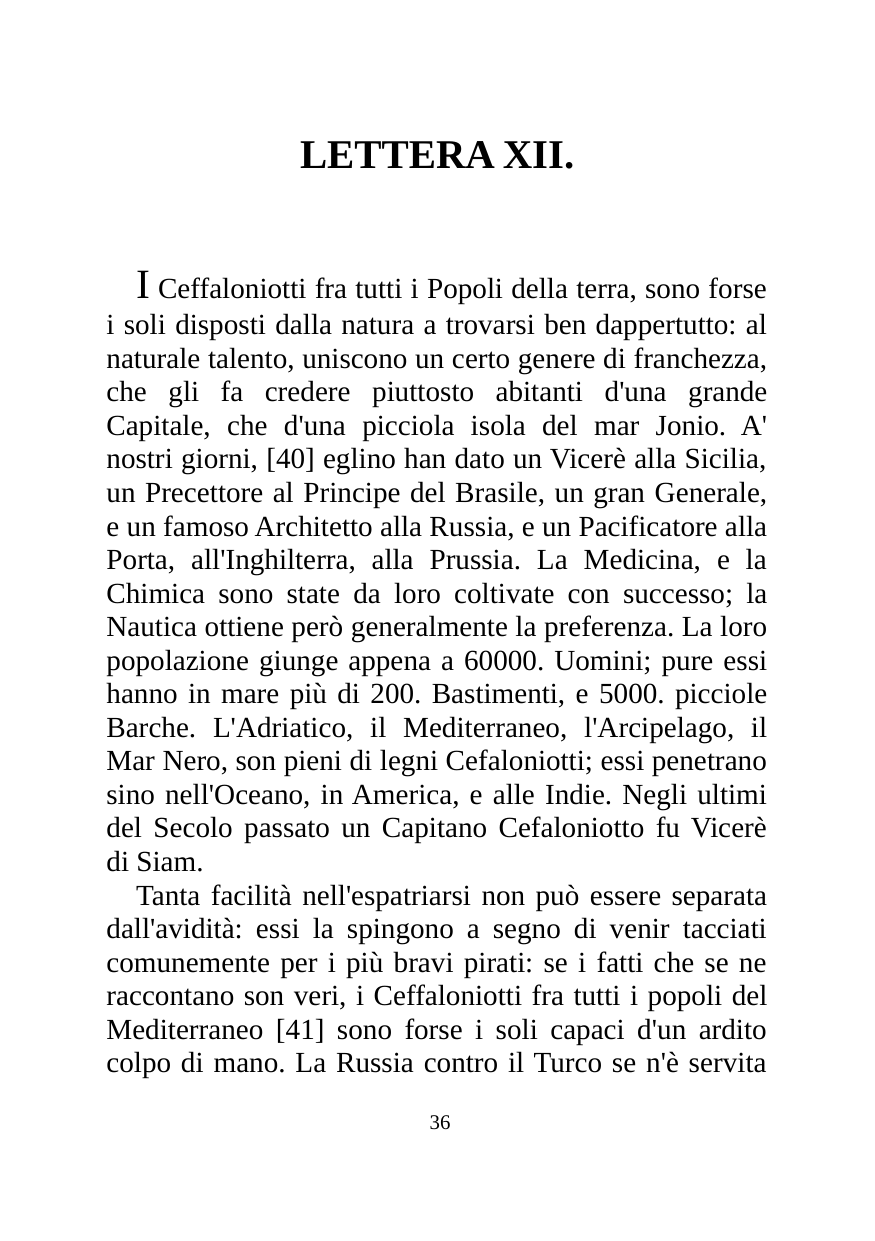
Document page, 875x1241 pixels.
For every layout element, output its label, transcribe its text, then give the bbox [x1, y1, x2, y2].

text I Ceffaloniotti fra tutti i Popoli della terra, sono forse i soli disposti dalla natura a trovarsi ben dappertutto: al naturale talento, uniscono un certo genere di franchezza, che gli fa credere piuttosto abitanti d'una grande Capitale, che d'una picciola isola del mar Jonio. A' nostri giorni, [40] eglino han dato un Vicerè alla Sicilia, un Precettore al Principe del Brasile, un gran Generale, e un famoso Architetto alla Russia, e un Pacificatore alla Porta, all'Inghilterra, alla Prussia. La Medicina, e la Chimica sono state da loro coltivate con successo; la Nautica ottiene però generalmente la preferenza. La loro popolazione giunge appena a 60000. Uomini; pure essi hanno in mare più di 200. Bastimenti, e 5000. picciole Barche. L'Adriatico, il Mediterraneo, l'Arcipelago, il Mar Nero, son pieni di legni Cefaloniotti; essi penetrano sino nell'Oceano, in America, e alle Indie. Negli ultimi del Secolo passato un Capitano Cefaloniotto fu Vicerè di Siam. [106, 259, 768, 878]
text Tanta facilità nell'espatriarsi non può essere separata dall'avidità: essi la spingono a segno di venir tacciati comunemente per i più bravi pirati: se i fatti che se ne raccontano son veri, i Ceffaloniotti fra tutti i popoli del Mediterraneo [41] sono forse i soli capaci d'un ardito colpo di mano. La Russia contro il Turco se n'è servita [106, 878, 768, 1079]
subtitle LETTERA XII. [106, 130, 768, 177]
